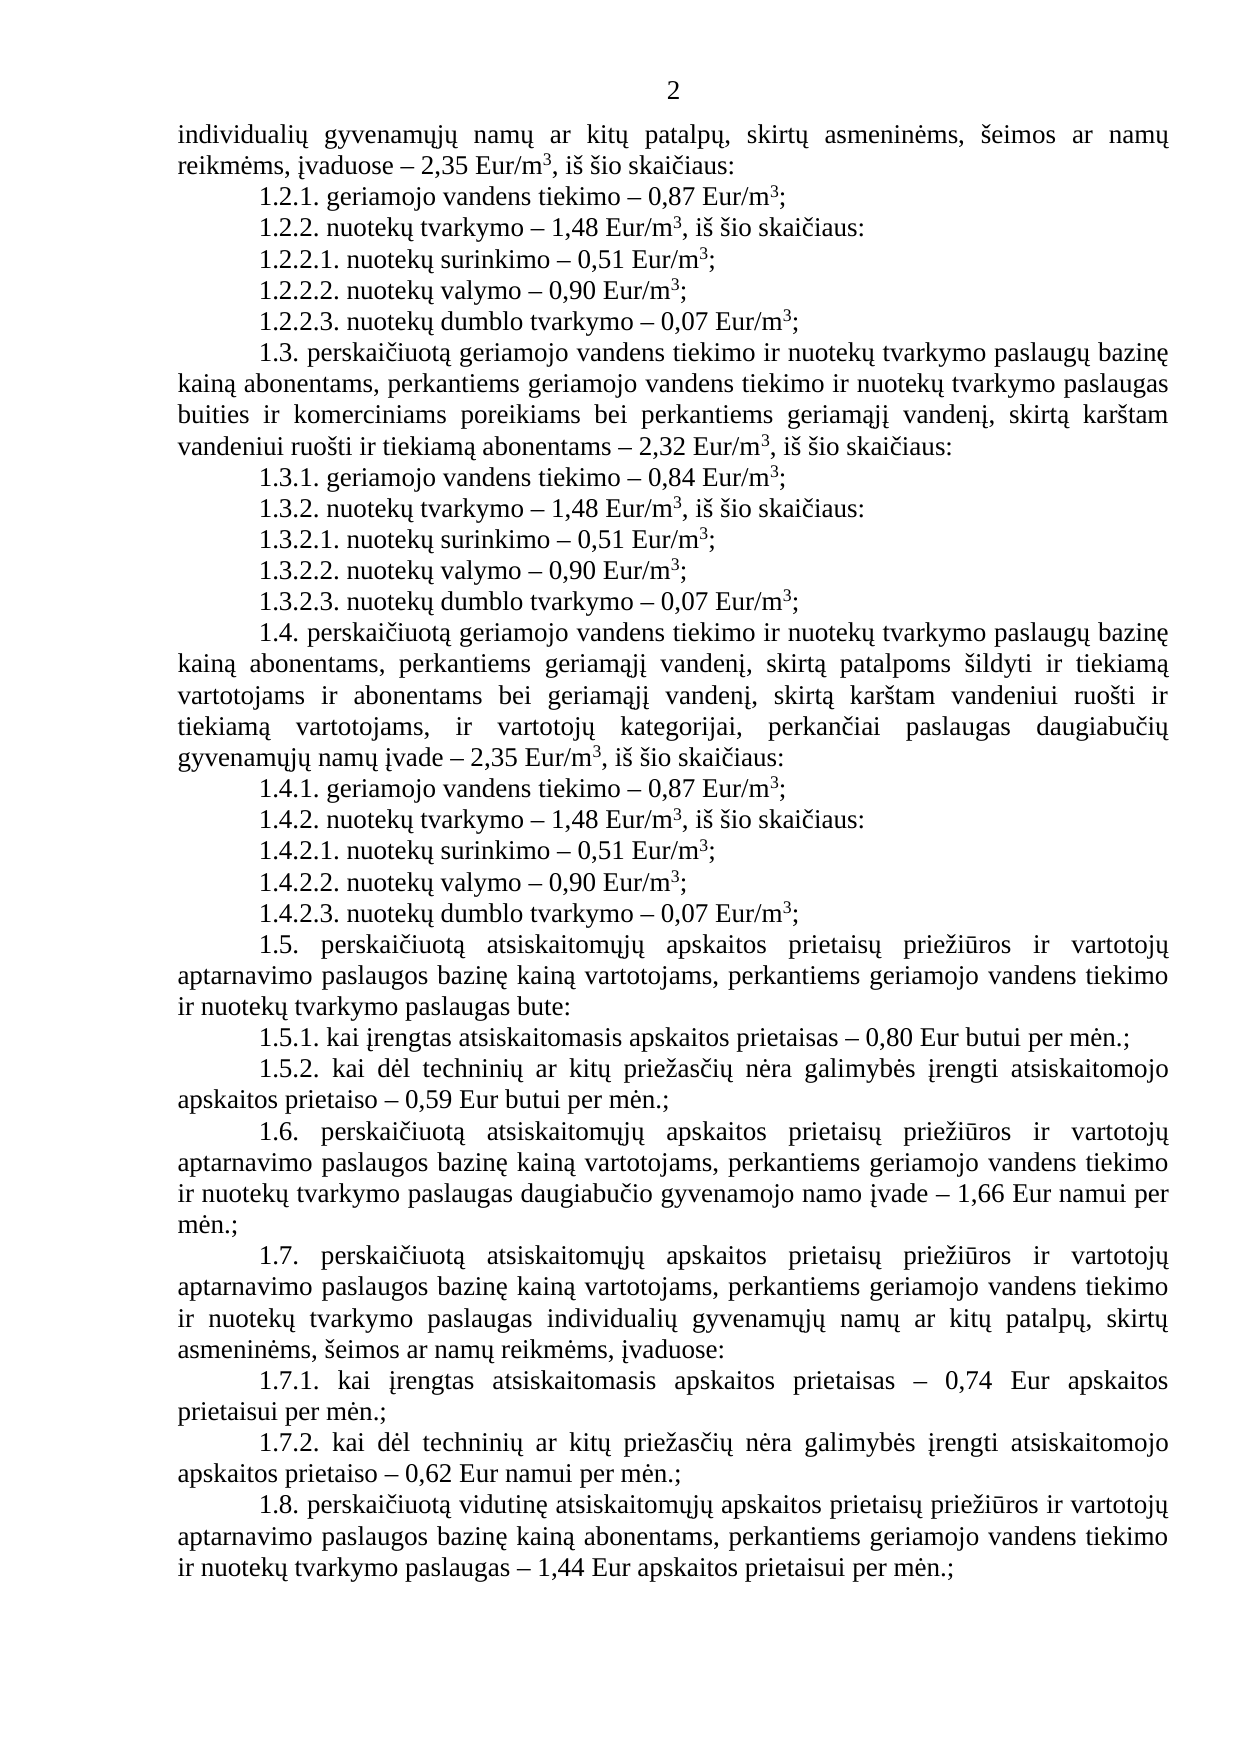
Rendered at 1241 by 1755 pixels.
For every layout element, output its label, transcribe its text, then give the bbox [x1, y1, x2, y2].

text 1.4.2. nuotekų tvarkymo – 1,48 Eur/m3, iš šio skaičiaus: [177, 803, 1169, 834]
text 1.4.2.2. nuotekų valymo – 0,90 Eur/m3; [177, 866, 1169, 897]
text 1.4. perskaičiuotą geriamojo vandens tiekimo ir nuotekų tvarkymo paslaugų bazinę kainą abonentams, perkantiems geriamąjį vandenį, skirtą patalpoms šildyti ir tiekiamą vartotojams ir abonentams bei geriamąjį vandenį, skirtą karštam vandeniui ruošti ir tiekiamą vartotojams, ir vartotojų kategorijai, perkančiai paslaugas daugiabučių gyvenamųjų namų įvade – 2,35 Eur/m3, iš šio skaičiaus: [177, 616, 1169, 772]
text 1.2.2.3. nuotekų dumblo tvarkymo – 0,07 Eur/m3; [177, 305, 1169, 336]
text 1.4.2.1. nuotekų surinkimo – 0,51 Eur/m3; [177, 834, 1169, 866]
text 1.2.2. nuotekų tvarkymo – 1,48 Eur/m3, iš šio skaičiaus: [177, 212, 1169, 243]
text 1.6. perskaičiuotą atsiskaitomųjų apskaitos prietaisų priežiūros ir vartotojų aptarnavimo paslaugos bazinę kainą vartotojams, perkantiems geriamojo vandens tiekimo ir nuotekų tvarkymo paslaugas daugiabučio gyvenamojo namo įvade – 1,66 Eur namui per mėn.; [177, 1115, 1169, 1239]
text 1.3.2.1. nuotekų surinkimo – 0,51 Eur/m3; [177, 523, 1169, 554]
text 1.3.2. nuotekų tvarkymo – 1,48 Eur/m3, iš šio skaičiaus: [177, 492, 1169, 523]
text 1.3.1. geriamojo vandens tiekimo – 0,84 Eur/m3; [177, 461, 1169, 492]
text 1.8. perskaičiuotą vidutinę atsiskaitomųjų apskaitos prietaisų priežiūros ir vartotojų aptarnavimo paslaugos bazinę kainą abonentams, perkantiems geriamojo vandens tiekimo ir nuotekų tvarkymo paslaugas – 1,44 Eur apskaitos prietaisui per mėn.; [177, 1488, 1169, 1582]
text 1.2.1. geriamojo vandens tiekimo – 0,87 Eur/m3; [177, 180, 1169, 212]
text 1.5.2. kai dėl techninių ar kitų priežasčių nėra galimybės įrengti atsiskaitomojo apskaitos prietaiso – 0,59 Eur butui per mėn.; [177, 1052, 1169, 1115]
text 1.4.1. geriamojo vandens tiekimo – 0,87 Eur/m3; [177, 772, 1169, 803]
text 1.5.1. kai įrengtas atsiskaitomasis apskaitos prietaisas – 0,80 Eur butui per mėn.; [177, 1021, 1169, 1052]
text 1.7. perskaičiuotą atsiskaitomųjų apskaitos prietaisų priežiūros ir vartotojų aptarnavimo paslaugos bazinę kainą vartotojams, perkantiems geriamojo vandens tiekimo ir nuotekų tvarkymo paslaugas individualių gyvenamųjų namų ar kitų patalpų, skirtų asmeninėms, šeimos ar namų reikmėms, įvaduose: [177, 1239, 1169, 1364]
text 1.3.2.3. nuotekų dumblo tvarkymo – 0,07 Eur/m3; [177, 585, 1169, 616]
text 1.3.2.2. nuotekų valymo – 0,90 Eur/m3; [177, 554, 1169, 585]
text 1.3. perskaičiuotą geriamojo vandens tiekimo ir nuotekų tvarkymo paslaugų bazinę kainą abonentams, perkantiems geriamojo vandens tiekimo ir nuotekų tvarkymo paslaugas buities ir komerciniams poreikiams bei perkantiems geriamąjį vandenį, skirtą karštam vandeniui ruošti ir tiekiamą abonentams – 2,32 Eur/m3, iš šio skaičiaus: [177, 336, 1169, 461]
text 1.7.2. kai dėl techninių ar kitų priežasčių nėra galimybės įrengti atsiskaitomojo apskaitos prietaiso – 0,62 Eur namui per mėn.; [177, 1426, 1169, 1488]
text 1.2.2.2. nuotekų valymo – 0,90 Eur/m3; [177, 274, 1169, 305]
text 1.2.2.1. nuotekų surinkimo – 0,51 Eur/m3; [177, 243, 1169, 274]
text 1.5. perskaičiuotą atsiskaitomųjų apskaitos prietaisų priežiūros ir vartotojų aptarnavimo paslaugos bazinę kainą vartotojams, perkantiems geriamojo vandens tiekimo ir nuotekų tvarkymo paslaugas bute: [177, 928, 1169, 1021]
text 1.7.1. kai įrengtas atsiskaitomasis apskaitos prietaisas – 0,74 Eur apskaitos prietaisui per mėn.; [177, 1364, 1169, 1426]
text 1.4.2.3. nuotekų dumblo tvarkymo – 0,07 Eur/m3; [177, 897, 1169, 928]
text individualių gyvenamųjų namų ar kitų patalpų, skirtų asmeninėms, šeimos ar namų reikmėms, įvaduose – 2,35 Eur/m3, iš šio skaičiaus: [177, 118, 1169, 180]
